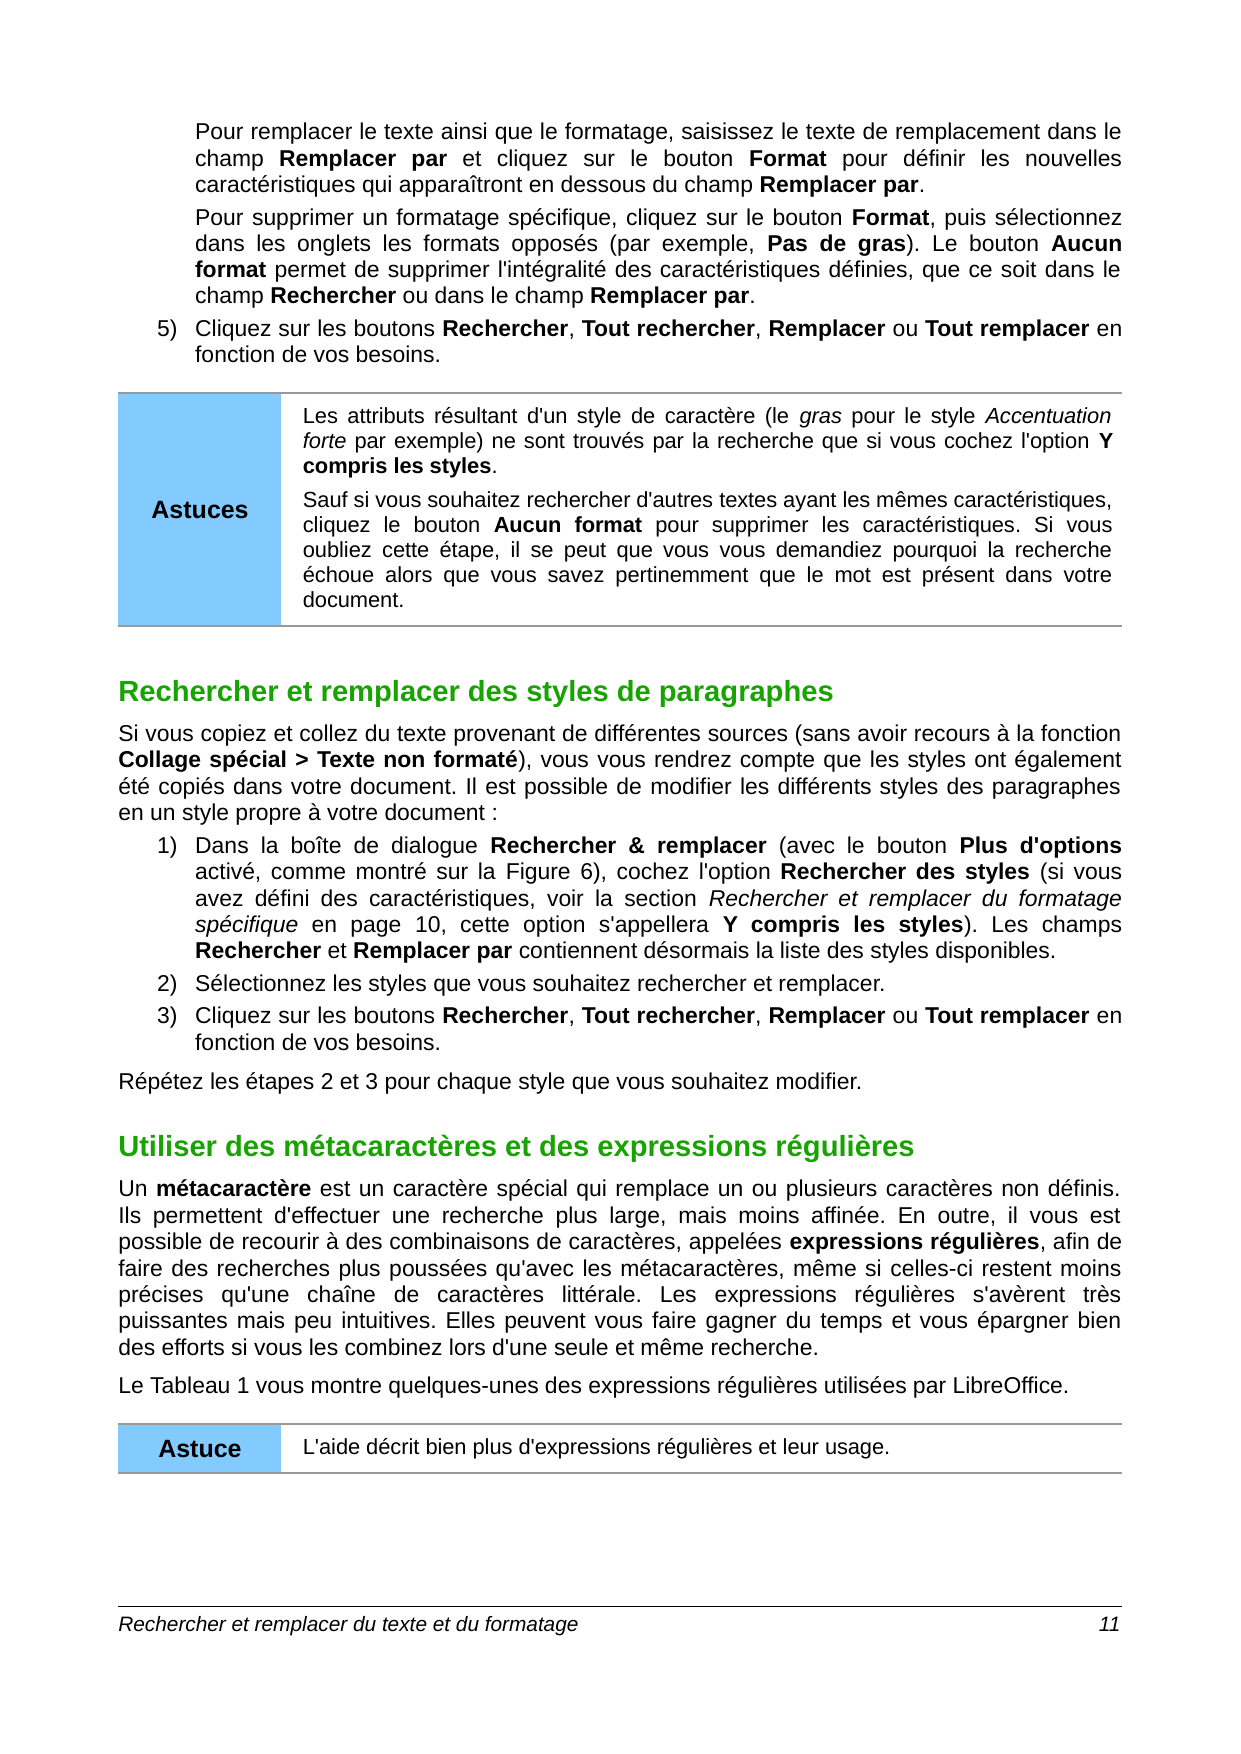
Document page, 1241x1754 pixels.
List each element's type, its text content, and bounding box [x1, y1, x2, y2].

table_header Astuce [118, 1425, 281, 1472]
list Cliquez sur les boutons Rechercher, Tout rechercher, Remplacer ou Tout remplacer en fonction de vos besoins. [177, 315, 1122, 368]
list Cliquez sur les boutons Rechercher, Tout rechercher, Remplacer ou Tout remplacer en fonction de vos besoins. [177, 1002, 1122, 1055]
text Répétez les étapes 2 et 3 pour chaque style que vous souhaitez modifier. [118, 1068, 1122, 1094]
table_header Astuces [118, 394, 281, 625]
subtitle Rechercher et remplacer des styles de paragraphes [118, 674, 1122, 707]
table_header L'aide décrit bien plus d'expressions régulières et leur usage. [281, 1425, 1122, 1472]
text Le Tableau 1 vous montre quelques-unes des expressions régulières utilisées par LibreOffice. [118, 1372, 1122, 1399]
list Dans la boîte de dialogue Rechercher & remplacer (avec le bouton Plus d'options activé, comme montré sur la Figure 6), cochez l'option Rechercher des styles (si vous avez défini des caractéristiques, voir la section Rechercher et remplacer du formatage spécifique en page 10, cette option s'appellera Y compris les styles). Les champs Rechercher et Remplacer par contiennent désormais la liste des styles disponibles. [177, 832, 1122, 963]
table_header Les attributs résultant d'un style de caractère (le gras pour le style Accentuation forte par exemple) ne sont trouvés par la recherche que si vous cochez l'option Y compris les styles. Sauf si vous souhaitez rechercher d'autres textes ayant les mêmes caractéristiques, cliquez le bouton Aucun format pour supprimer les caractéristiques. Si vous oubliez cette étape, il se peut que vous vous demandiez pourquoi la recherche échoue alors que vous savez pertinemment que le mot est présent dans votre document. [281, 394, 1122, 625]
list Si vous copiez et collez du texte provenant de différentes sources (sans avoir recours à la fonction Collage spécial > Texte non formaté), vous vous rendrez compte que les styles ont également été copiés dans votre document. Il est possible de modifier les différents styles des paragraphes en un style propre à votre document : [118, 720, 1122, 825]
text Un métacaractère est un caractère spécial qui remplace un ou plusieurs caractères non définis. Ils permettent d'effectuer une recherche plus large, mais moins affinée. En outre, il vous est possible de recourir à des combinaisons de caractères, appelées expressions régulières, afin de faire des recherches plus poussées qu'avec les métacaractères, même si celles-ci restent moins précises qu'une chaîne de caractères littérale. Les expressions régulières s'avèrent très puissantes mais peu intuitives. Elles peuvent vous faire gagner du temps et vous épargner bien des efforts si vous les combinez lors d'une seule et même recherche. [118, 1175, 1122, 1360]
list Pour remplacer le texte ainsi que le formatage, saisissez le texte de remplacement dans le champ Remplacer par et cliquez sur le bouton Format pour définir les nouvelles caractéristiques qui apparaîtront en dessous du champ Remplacer par. [177, 118, 1122, 197]
list Pour supprimer un formatage spécifique, cliquez sur le bouton Format, puis sélectionnez dans les onglets les formats opposés (par exemple, Pas de gras). Le bouton Aucun format permet de supprimer l'intégralité des caractéristiques définies, que ce soit dans le champ Rechercher ou dans le champ Remplacer par. [177, 203, 1122, 309]
list Sélectionnez les styles que vous souhaitez rechercher et remplacer. [177, 970, 1122, 996]
subtitle Utiliser des métacaractères et des expressions régulières [118, 1129, 1122, 1163]
